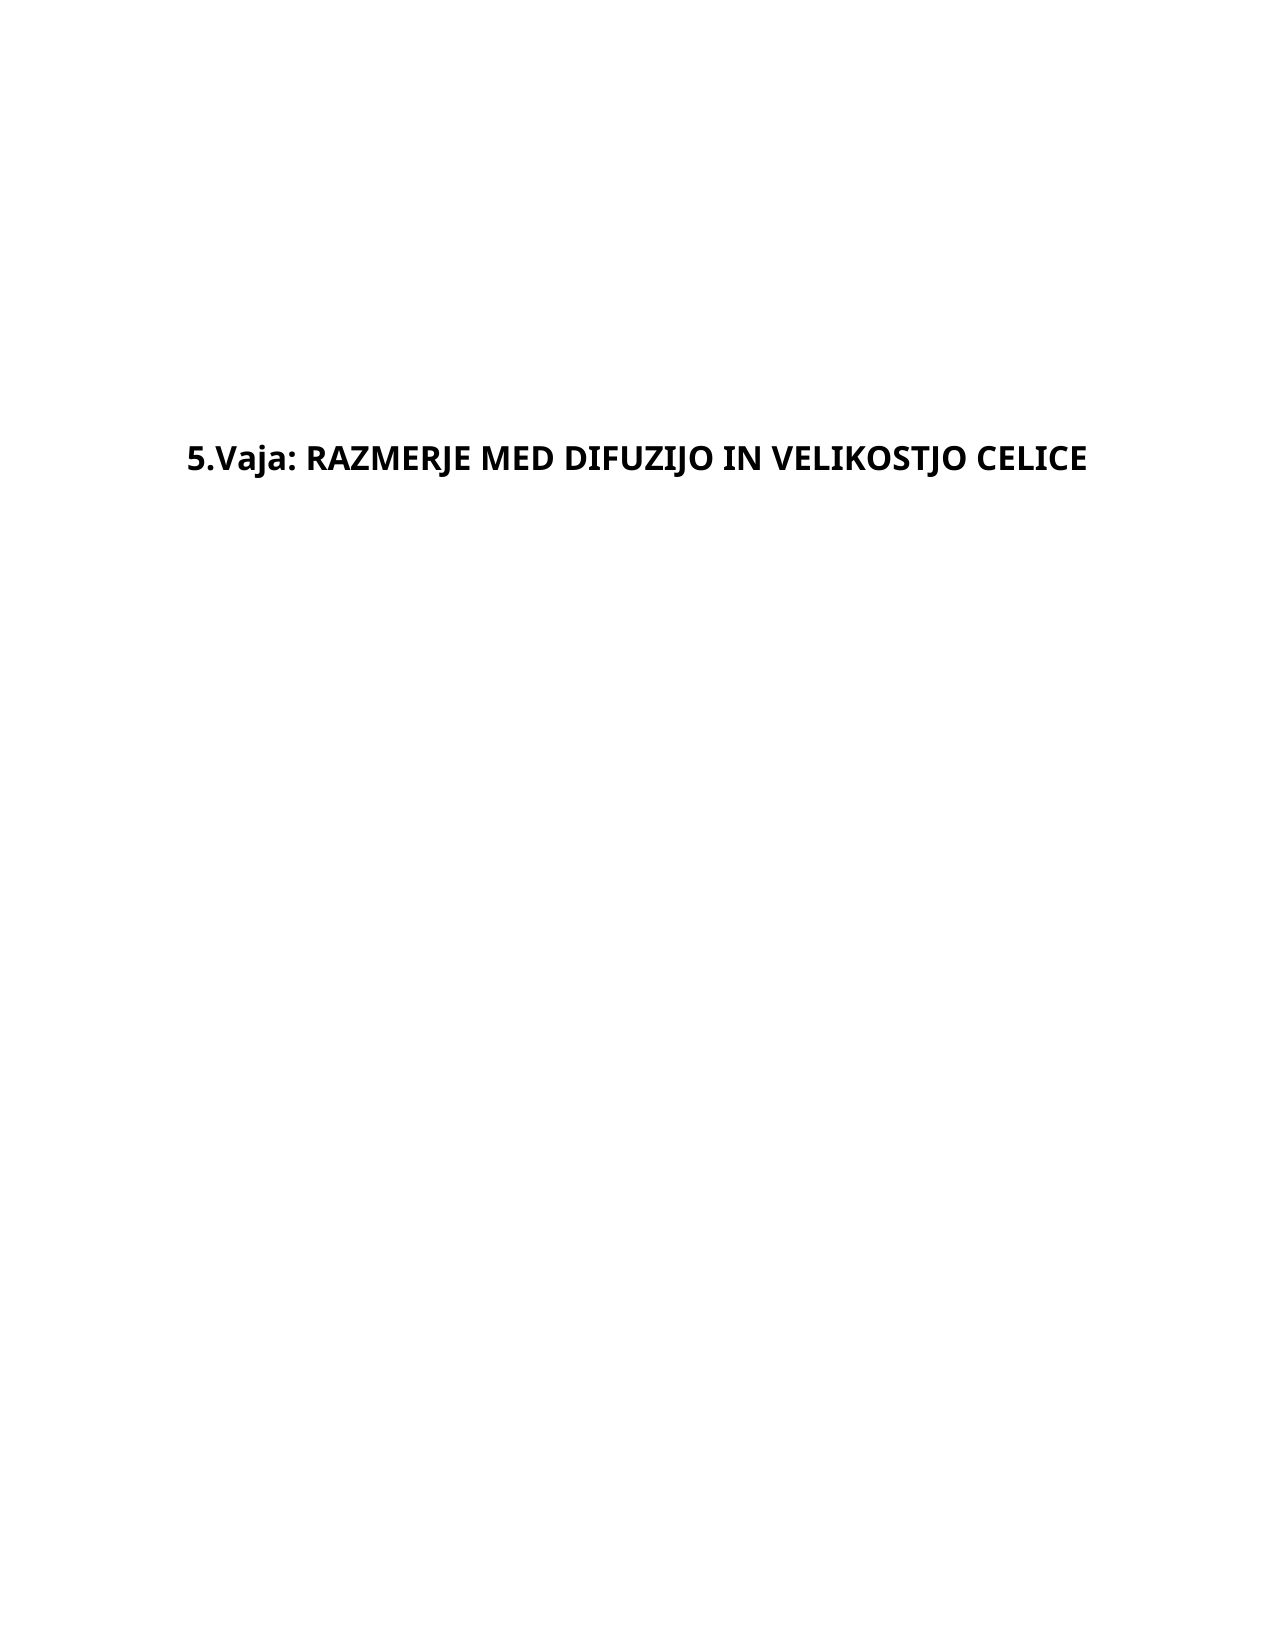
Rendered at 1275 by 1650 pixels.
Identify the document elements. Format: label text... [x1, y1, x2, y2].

text 5.Vaja: RAZMERJE MED DIFUZIJO IN VELIKOSTJO CELICE [148, 435, 1127, 481]
